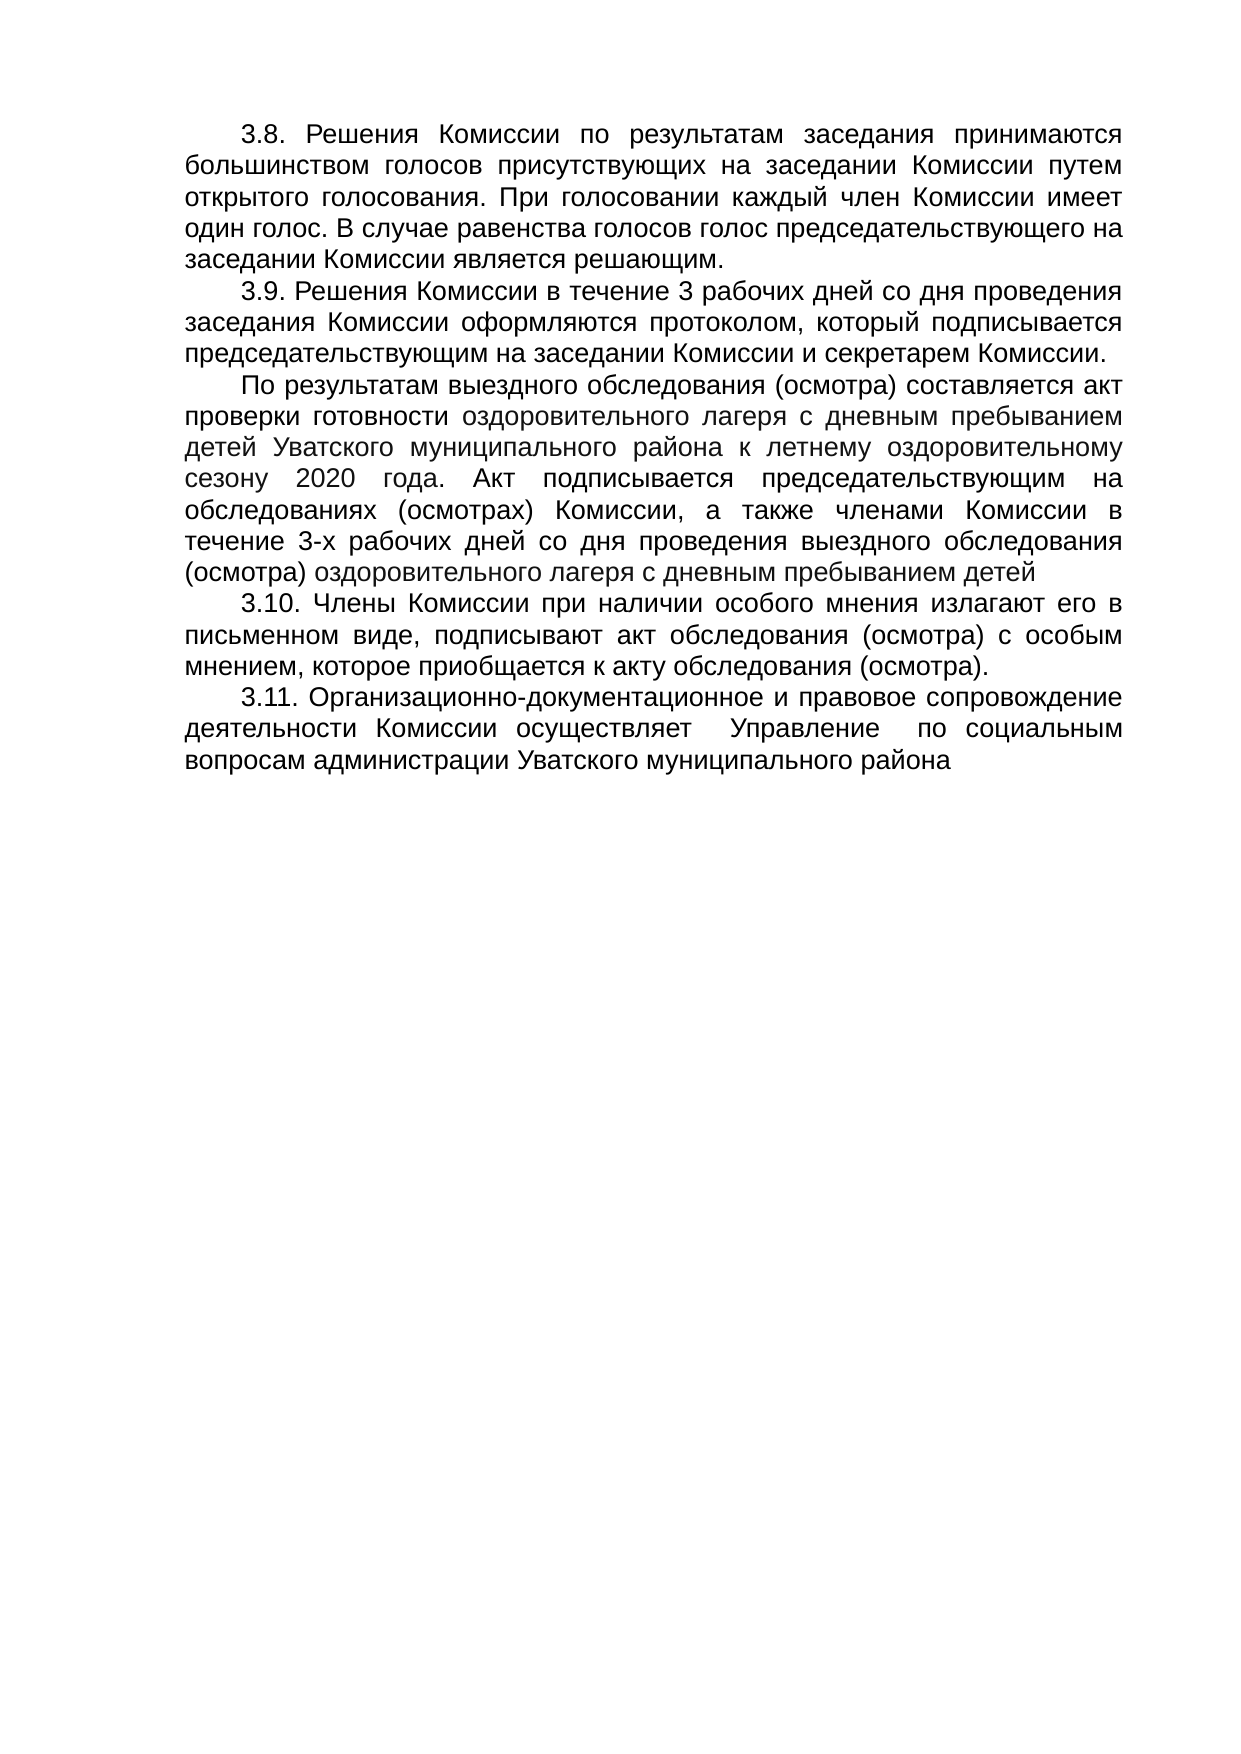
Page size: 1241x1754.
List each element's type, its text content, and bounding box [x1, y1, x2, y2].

text 3.11. Организационно-документационное и правовое сопровождение деятельности Комиссии осуществляет Управление по социальным вопросам администрации Уватского муниципального района [184, 681, 1123, 775]
text 3.8. Решения Комиссии по результатам заседания принимаются большинством голосов присутствующих на заседании Комиссии путем открытого голосования. При голосовании каждый член Комиссии имеет один голос. В случае равенства голосов голос председательствующего на заседании Комиссии является решающим. [184, 118, 1123, 274]
text 3.9. Решения Комиссии в течение 3 рабочих дней со дня проведения заседания Комиссии оформляются протоколом, который подписывается председательствующим на заседании Комиссии и секретарем Комиссии. [184, 275, 1123, 369]
text По результатам выездного обследования (осмотра) составляется акт проверки готовности оздоровительного лагеря с дневным пребыванием детей Уватского муниципального района к летнему оздоровительному сезону 2020 года. Акт подписывается председательствующим на обследованиях (осмотрах) Комиссии, а также членами Комиссии в течение 3-х рабочих дней со дня проведения выездного обследования (осмотра) оздоровительного лагеря с дневным пребыванием детей [184, 369, 1123, 587]
text 3.10. Члены Комиссии при наличии особого мнения излагают его в письменном виде, подписывают акт обследования (осмотра) с особым мнением, которое приобщается к акту обследования (осмотра). [184, 587, 1123, 681]
